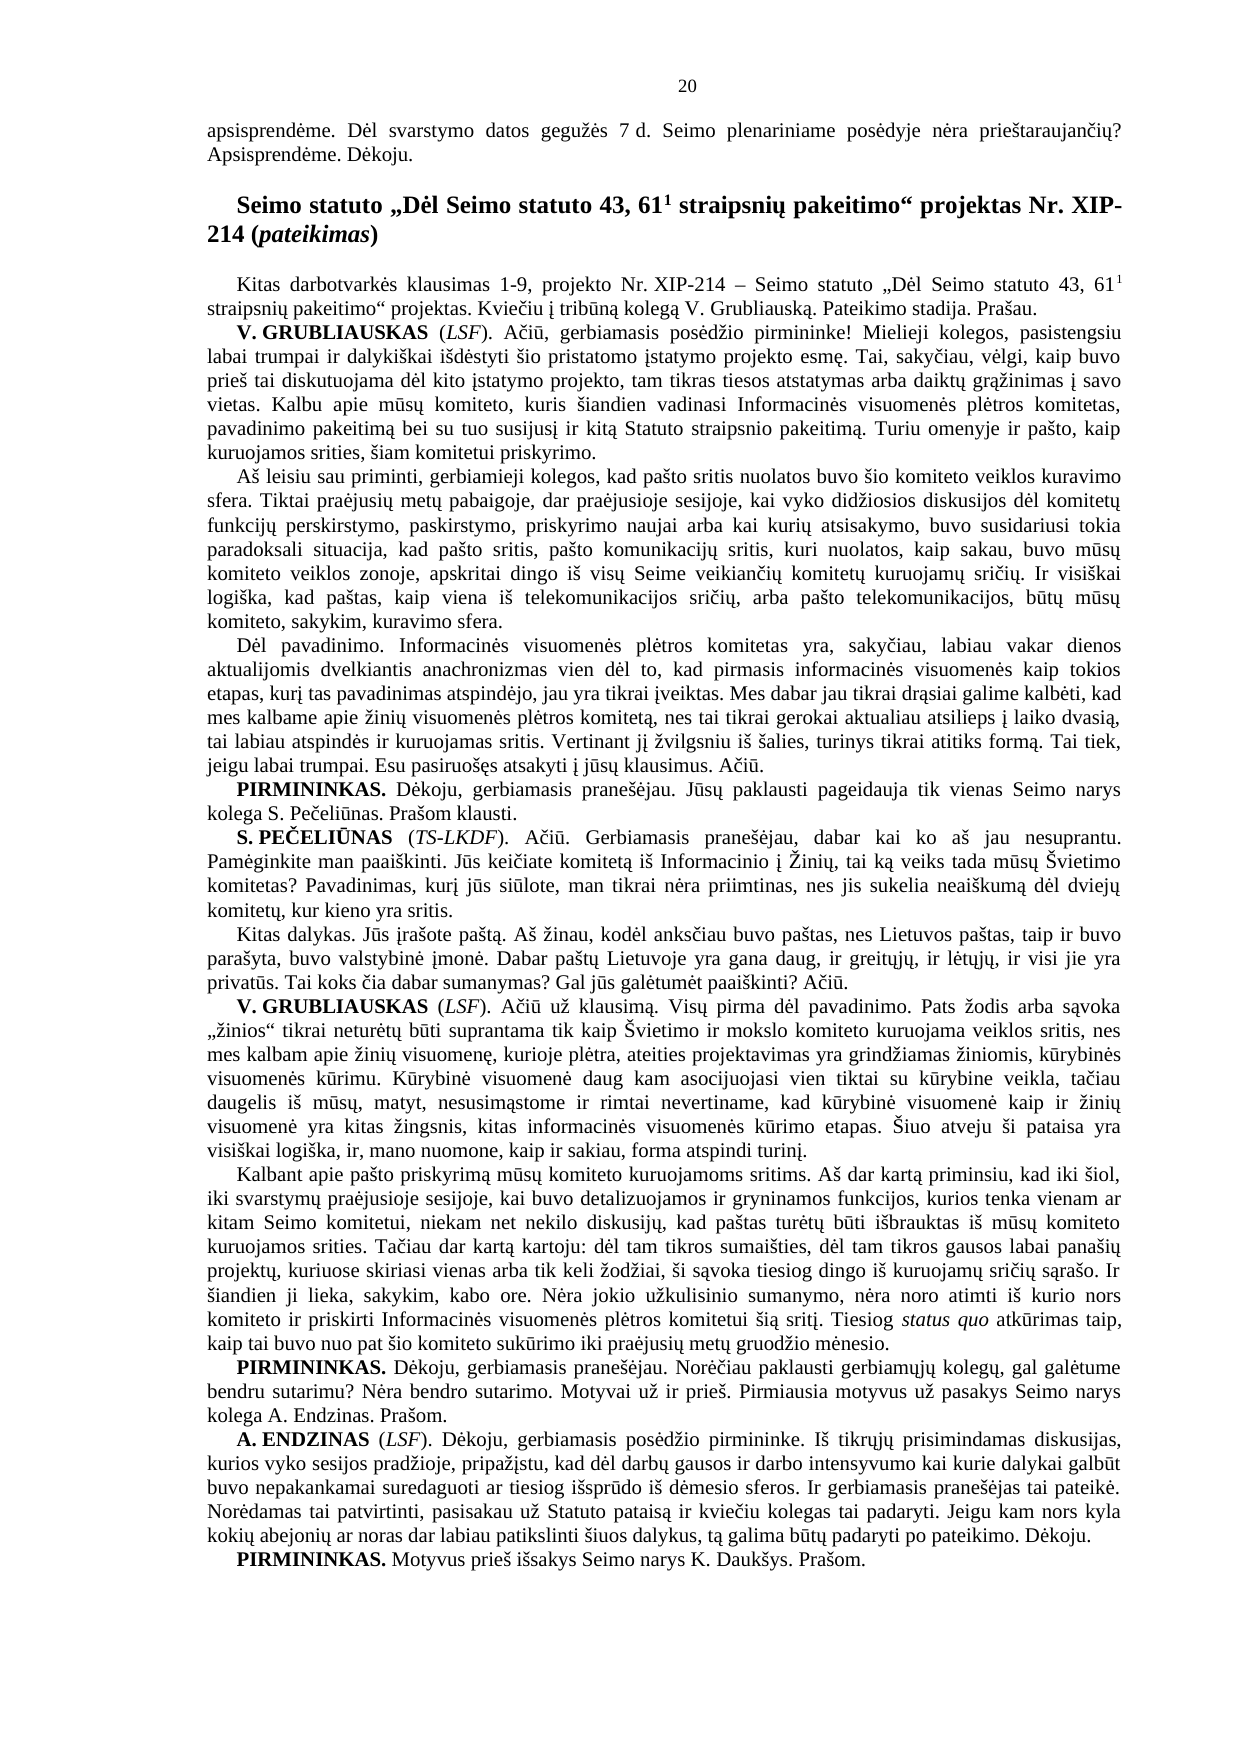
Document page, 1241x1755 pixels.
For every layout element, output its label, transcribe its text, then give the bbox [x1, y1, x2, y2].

text PIRMININKAS. Motyvus prieš išsakys Seimo narys K. Daukšys. Prašom. [207, 1547, 1122, 1571]
text Dėl pavadinimo. Informacinės visuomenės plėtros komitetas yra, sakyčiau, labiau vakar dienos aktualijomis dvelkiantis anachronizmas vien dėl to, kad pirmasis informacinės visuomenės kaip tokios etapas, kurį tas pavadinimas atspindėjo, jau yra tikrai įveiktas. Mes dabar jau tikrai drąsiai galime kalbėti, kad mes kalbame apie žinių visuomenės plėtros komitetą, nes tai tikrai gerokai aktualiau atsilieps į laiko dvasią, tai labiau atspindės ir kuruojamas sritis. Vertinant jį žvilgsniu iš šalies, turinys tikrai atitiks formą. Tai tiek, jeigu labai trumpai. Esu pasiruošęs atsakyti į jūsų klausimus. Ačiū. [207, 633, 1122, 777]
text apsisprendėme. Dėl svarstymo datos gegužės 7 d. Seimo plenariniame posėdyje nėra prieštaraujančių? Apsisprendėme. Dėkoju. [207, 118, 1122, 166]
text PIRMININKAS. Dėkoju, gerbiamasis pranešėjau. Norėčiau paklausti gerbiamųjų kolegų, gal galėtume bendru sutarimu? Nėra bendro sutarimo. Motyvai už ir prieš. Pirmiausia motyvus už pasakys Seimo narys kolega A. Endzinas. Prašom. [207, 1355, 1122, 1427]
text Kalbant apie pašto priskyrimą mūsų komiteto kuruojamoms sritims. Aš dar kartą priminsiu, kad iki šiol, iki svarstymų praėjusioje sesijoje, kai buvo detalizuojamos ir gryninamos funkcijos, kurios tenka vienam ar kitam Seimo komitetui, niekam net nekilo diskusijų, kad paštas turėtų būti išbrauktas iš mūsų komiteto kuruojamos srities. Tačiau dar kartą kartoju: dėl tam tikros sumaišties, dėl tam tikros gausos labai panašių projektų, kuriuose skiriasi vienas arba tik keli žodžiai, ši sąvoka tiesiog dingo iš kuruojamų sričių sąrašo. Ir šiandien ji lieka, sakykim, kabo ore. Nėra jokio užkulisinio sumanymo, nėra noro atimti iš kurio nors komiteto ir priskirti Informacinės visuomenės plėtros komitetui šią sritį. Tiesiog status quo atkūrimas taip, kaip tai buvo nuo pat šio komiteto sukūrimo iki praėjusių metų gruodžio mėnesio. [207, 1162, 1122, 1355]
text S. PEČELIŪNAS (TS-LKDF). Ačiū. Gerbiamasis pranešėjau, dabar kai ko aš jau nesuprantu. Pamėginkite man paaiškinti. Jūs keičiate komitetą iš Informacinio į Žinių, tai ką veiks tada mūsų Švietimo komitetas? Pavadinimas, kurį jūs siūlote, man tikrai nėra priimtinas, nes jis sukelia neaiškumą dėl dviejų komitetų, kur kieno yra sritis. [207, 825, 1122, 922]
text Seimo statuto „Dėl Seimo statuto 43, 611 straipsnių pakeitimo“ projektas Nr. XIP-214 (pateikimas) [207, 190, 1122, 248]
text V. GRUBLIAUSKAS (LSF). Ačiū, gerbiamasis posėdžio pirmininke! Mielieji kolegos, pasistengsiu labai trumpai ir dalykiškai išdėstyti šio pristatomo įstatymo projekto esmę. Tai, sakyčiau, vėlgi, kaip buvo prieš tai diskutuojama dėl kito įstatymo projekto, tam tikras tiesos atstatymas arba daiktų grąžinimas į savo vietas. Kalbu apie mūsų komiteto, kuris šiandien vadinasi Informacinės visuomenės plėtros komitetas, pavadinimo pakeitimą bei su tuo susijusį ir kitą Statuto straipsnio pakeitimą. Turiu omenyje ir pašto, kaip kuruojamos srities, šiam komitetui priskyrimo. [207, 320, 1122, 464]
text PIRMININKAS. Dėkoju, gerbiamasis pranešėjau. Jūsų paklausti pageidauja tik vienas Seimo narys kolega S. Pečeliūnas. Prašom klausti. [207, 777, 1122, 825]
text Kitas dalykas. Jūs įrašote paštą. Aš žinau, kodėl anksčiau buvo paštas, nes Lietuvos paštas, taip ir buvo parašyta, buvo valstybinė įmonė. Dabar paštų Lietuvoje yra gana daug, ir greitųjų, ir lėtųjų, ir visi jie yra privatūs. Tai koks čia dabar sumanymas? Gal jūs galėtumėt paaiškinti? Ačiū. [207, 922, 1122, 994]
text V. GRUBLIAUSKAS (LSF). Ačiū už klausimą. Visų pirma dėl pavadinimo. Pats žodis arba sąvoka „žinios“ tikrai neturėtų būti suprantama tik kaip Švietimo ir mokslo komiteto kuruojama veiklos sritis, nes mes kalbam apie žinių visuomenę, kurioje plėtra, ateities projektavimas yra grindžiamas žiniomis, kūrybinės visuomenės kūrimu. Kūrybinė visuomenė daug kam asocijuojasi vien tiktai su kūrybine veikla, tačiau daugelis iš mūsų, matyt, nesusimąstome ir rimtai nevertiname, kad kūrybinė visuomenė kaip ir žinių visuomenė yra kitas žingsnis, kitas informacinės visuomenės kūrimo etapas. Šiuo atveju ši pataisa yra visiškai logiška, ir, mano nuomone, kaip ir sakiau, forma atspindi turinį. [207, 994, 1122, 1162]
text A. ENDZINAS (LSF). Dėkoju, gerbiamasis posėdžio pirmininke. Iš tikrųjų prisimindamas diskusijas, kurios vyko sesijos pradžioje, pripažįstu, kad dėl darbų gausos ir darbo intensyvumo kai kurie dalykai galbūt buvo nepakankamai suredaguoti ar tiesiog išsprūdo iš dėmesio sferos. Ir gerbiamasis pranešėjas tai pateikė. Norėdamas tai patvirtinti, pasisakau už Statuto pataisą ir kviečiu kolegas tai padaryti. Jeigu kam nors kyla kokių abejonių ar noras dar labiau patikslinti šiuos dalykus, tą galima būtų padaryti po pateikimo. Dėkoju. [207, 1427, 1122, 1547]
text Kitas darbotvarkės klausimas 1-9, projekto Nr. XIP-214 – Seimo statuto „Dėl Seimo statuto 43, 611 straipsnių pakeitimo“ projektas. Kviečiu į tribūną kolegą V. Grubliauską. Pateikimo stadija. Prašau. [207, 272, 1122, 320]
text Aš leisiu sau priminti, gerbiamieji kolegos, kad pašto sritis nuolatos buvo šio komiteto veiklos kuravimo sfera. Tiktai praėjusių metų pabaigoje, dar praėjusioje sesijoje, kai vyko didžiosios diskusijos dėl komitetų funkcijų perskirstymo, paskirstymo, priskyrimo naujai arba kai kurių atsisakymo, buvo susidariusi tokia paradoksali situacija, kad pašto sritis, pašto komunikacijų sritis, kuri nuolatos, kaip sakau, buvo mūsų komiteto veiklos zonoje, apskritai dingo iš visų Seime veikiančių komitetų kuruojamų sričių. Ir visiškai logiška, kad paštas, kaip viena iš telekomunikacijos sričių, arba pašto telekomunikacijos, būtų mūsų komiteto, sakykim, kuravimo sfera. [207, 464, 1122, 633]
